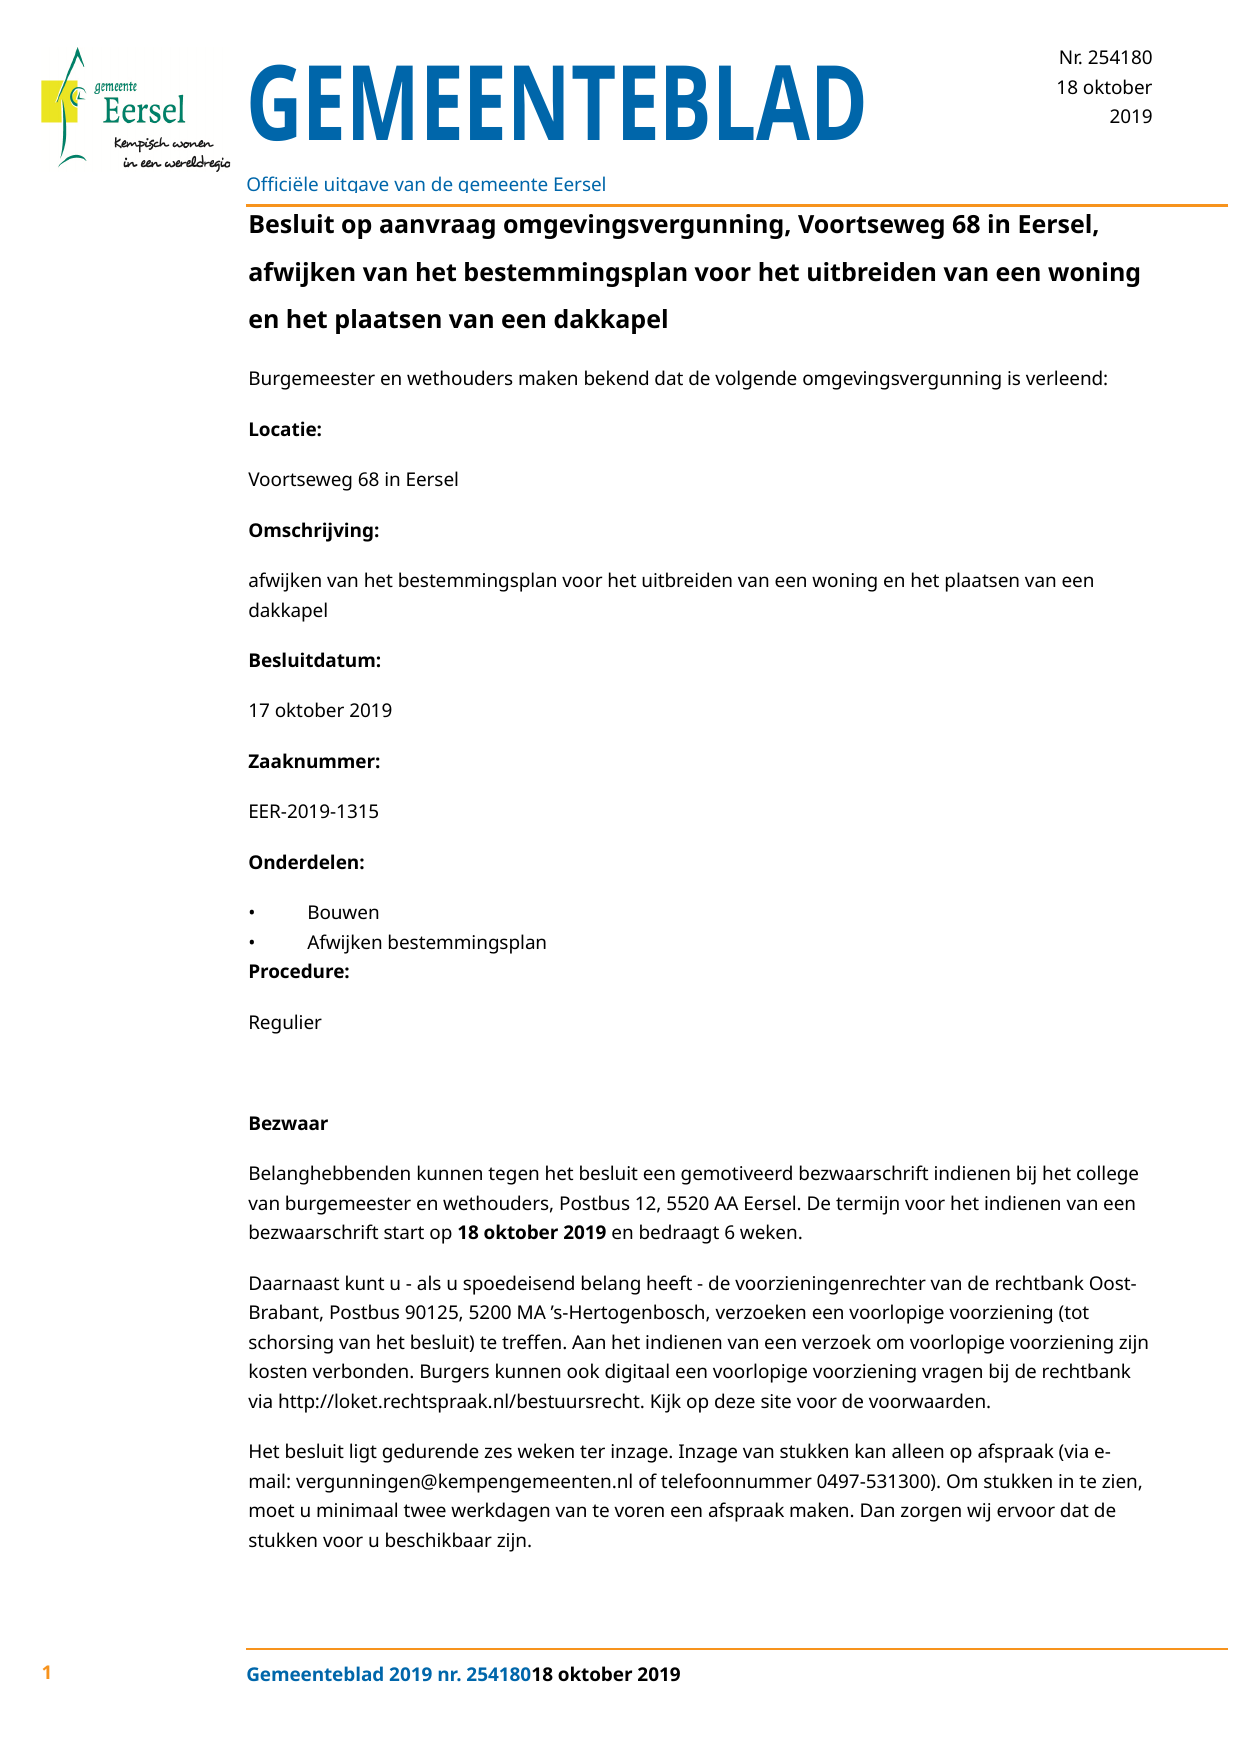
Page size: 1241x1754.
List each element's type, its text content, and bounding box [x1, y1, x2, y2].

text Besluit op aanvraag omgevingsvergunning, Voortseweg 68 in Eersel, afwijken van het bestemmingsplan voor het uitbreiden van een woning en het plaatsen van een dakkapel [248, 207, 1152, 336]
text Zaaknummer: [248, 748, 1152, 774]
text afwijken van het bestemmingsplan voor het uitbreiden van een woning en het plaatsen van een dakkapel [248, 567, 1152, 622]
text 17 oktober 2019 [248, 698, 1152, 723]
list Bouwen [248, 899, 1152, 925]
text Procedure: [248, 958, 1152, 984]
text Besluitdatum: [248, 647, 1152, 673]
text Regulier [248, 1009, 1152, 1034]
text Locatie: [248, 416, 1152, 442]
text Burgemeester en wethouders maken bekend dat de volgende omgevingsvergunning is verleend: [248, 366, 1152, 391]
text Het besluit ligt gedurende zes weken ter inzage. Inzage van stukken kan alleen op afspraak (via e-mail: vergunningen@kempengemeenten.nl of telefoonnummer 0497-531300). Om stukken in te zien, moet u minimaal twee werkdagen van te voren een afspraak maken. Dan zorgen wij ervoor dat de stukken voor u beschikbaar zijn. [248, 1438, 1152, 1553]
text Voortseweg 68 in Eersel [248, 466, 1152, 492]
text Belanghebbenden kunnen tegen het besluit een gemotiveerd bezwaarschrift indienen bij het college van burgemeester en wethouders, Postbus 12, 5520 AA Eersel. De termijn voor het indienen van een bezwaarschrift start op 18 oktober 2019 en bedraagt 6 weken. [248, 1160, 1152, 1245]
text EER-2019-1315 [248, 798, 1152, 824]
text Omschrijving: [248, 517, 1152, 542]
text Bezwaar [248, 1110, 1152, 1135]
picture [41, 47, 231, 172]
text Daarnaast kunt u - als u spoedeisend belang heeft - de voorzieningenrechter van de rechtbank Oost-Brabant, Postbus 90125, 5200 MA ’s-Hertogenbosch, verzoeken een voorlopige voorziening (tot schorsing van het besluit) te treffen. Aan het indienen van een verzoek om voorlopige voorziening zijn kosten verbonden. Burgers kunnen ook digitaal een voorlopige voorziening vragen bij de rechtbank via http://loket.rechtspraak.nl/bestuursrecht. Kijk op deze site voor de voorwaarden. [248, 1270, 1152, 1414]
list Afwijken bestemmingsplan [248, 929, 1152, 954]
text Onderdelen: [248, 849, 1152, 874]
